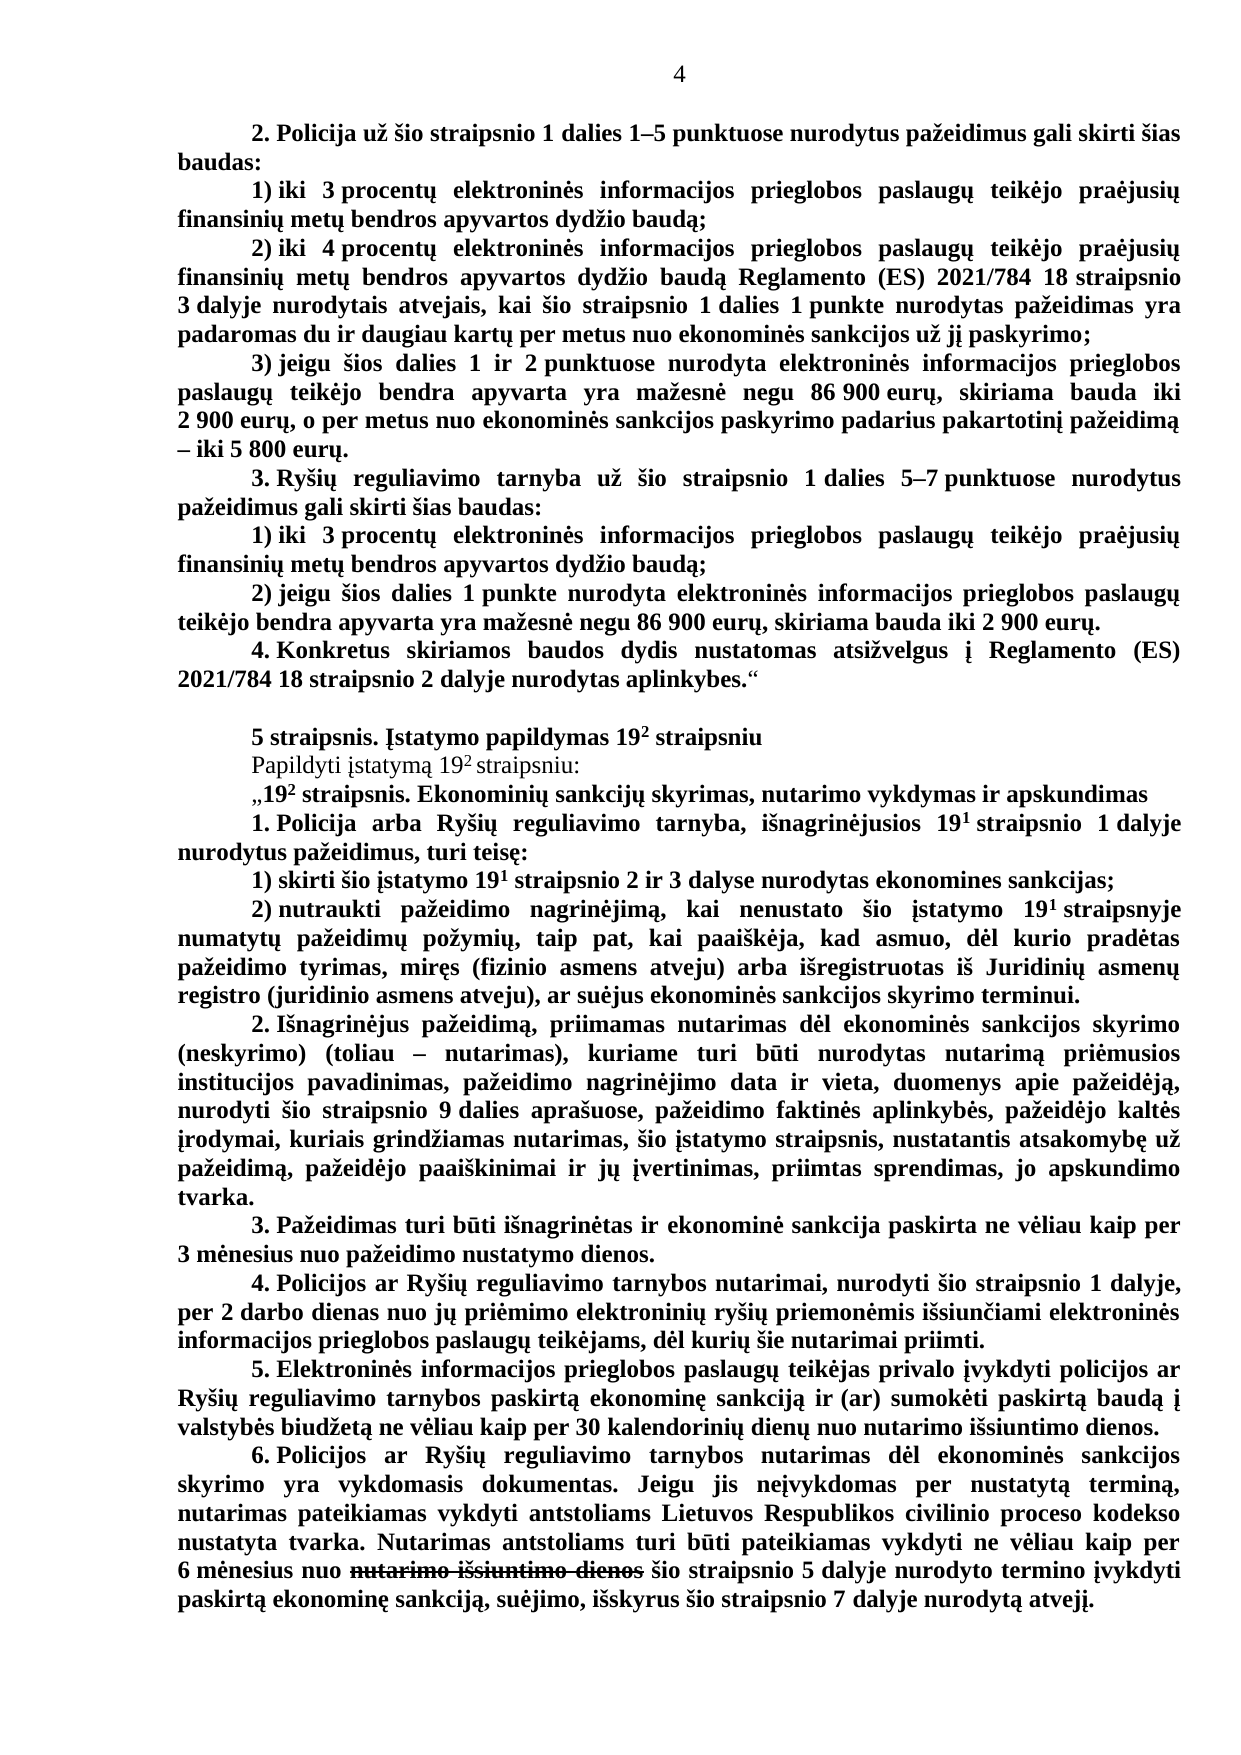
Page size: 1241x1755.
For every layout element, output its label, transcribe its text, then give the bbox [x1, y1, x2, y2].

text 2) nutraukti pažeidimo nagrinėjimą, kai nenustato šio įstatymo 191 straipsnyje numatytų pažeidimų požymių, taip pat, kai paaiškėja, kad asmuo, dėl kurio pradėtas pažeidimo tyrimas, miręs (fizinio asmens atveju) arba išregistruotas iš Juridinių asmenų registro (juridinio asmens atveju), ar suėjus ekonominės sankcijos skyrimo terminui. [177, 894, 1181, 1009]
text 1. Policija arba Ryšių reguliavimo tarnyba, išnagrinėjusios 191 straipsnio 1 dalyje nurodytus pažeidimus, turi teisę: [177, 808, 1181, 866]
text 3. Ryšių reguliavimo tarnyba už šio straipsnio 1 dalies 5–7 punktuose nurodytus pažeidimus gali skirti šias baudas: [177, 463, 1181, 521]
text 2) iki 4 procentų elektroninės informacijos prieglobos paslaugų teikėjo praėjusių finansinių metų bendros apyvartos dydžio baudą Reglamento (ES) 2021/784 18 straipsnio 3 dalyje nurodytais atvejais, kai šio straipsnio 1 dalies 1 punkte nurodytas pažeidimas yra padaromas du ir daugiau kartų per metus nuo ekonominės sankcijos už jį paskyrimo; [177, 233, 1181, 348]
text Papildyti įstatymą 192 straipsniu: [177, 751, 1181, 779]
text 4. Policijos ar Ryšių reguliavimo tarnybos nutarimai, nurodyti šio straipsnio 1 dalyje, per 2 darbo dienas nuo jų priėmimo elektroninių ryšių priemonėmis išsiunčiami elektroninės informacijos prieglobos paslaugų teikėjams, dėl kurių šie nutarimai priimti. [177, 1268, 1181, 1354]
text 5. Elektroninės informacijos prieglobos paslaugų teikėjas privalo įvykdyti policijos ar Ryšių reguliavimo tarnybos paskirtą ekonominę sankciją ir (ar) sumokėti paskirtą baudą į valstybės biudžetą ne vėliau kaip per 30 kalendorinių dienų nuo nutarimo išsiuntimo dienos. [177, 1354, 1181, 1441]
text 2) jeigu šios dalies 1 punkte nurodyta elektroninės informacijos prieglobos paslaugų teikėjo bendra apyvarta yra mažesnė negu 86 900 eurų, skiriama bauda iki 2 900 eurų. [177, 578, 1181, 636]
text 3. Pažeidimas turi būti išnagrinėtas ir ekonominė sankcija paskirta ne vėliau kaip per 3 mėnesius nuo pažeidimo nustatymo dienos. [177, 1211, 1181, 1268]
text 1) iki 3 procentų elektroninės informacijos prieglobos paslaugų teikėjo praėjusių finansinių metų bendros apyvartos dydžio baudą; [177, 521, 1181, 578]
text 1) iki 3 procentų elektroninės informacijos prieglobos paslaugų teikėjo praėjusių finansinių metų bendros apyvartos dydžio baudą; [177, 176, 1181, 233]
text „192 straipsnis. Ekonominių sankcijų skyrimas, nutarimo vykdymas ir apskundimas [177, 779, 1181, 808]
text 4. Konkretus skiriamos baudos dydis nustatomas atsižvelgus į Reglamento (ES) 2021/784 18 straipsnio 2 dalyje nurodytas aplinkybes.“ [177, 636, 1181, 693]
text 2. Policija už šio straipsnio 1 dalies 1–5 punktuose nurodytus pažeidimus gali skirti šias baudas: [177, 118, 1181, 176]
text 2. Išnagrinėjus pažeidimą, priimamas nutarimas dėl ekonominės sankcijos skyrimo (neskyrimo) (toliau – nutarimas), kuriame turi būti nurodytas nutarimą priėmusios institucijos pavadinimas, pažeidimo nagrinėjimo data ir vieta, duomenys apie pažeidėją, nurodyti šio straipsnio 9 dalies aprašuose, pažeidimo faktinės aplinkybės, pažeidėjo kaltės įrodymai, kuriais grindžiamas nutarimas, šio įstatymo straipsnis, nustatantis atsakomybę už pažeidimą, pažeidėjo paaiškinimai ir jų įvertinimas, priimtas sprendimas, jo apskundimo tvarka. [177, 1009, 1181, 1211]
text 5 straipsnis. Įstatymo papildymas 192 straipsniu [177, 722, 1181, 751]
text 1) skirti šio įstatymo 191 straipsnio 2 ir 3 dalyse nurodytas ekonomines sankcijas; [177, 866, 1181, 894]
text 3) jeigu šios dalies 1 ir 2 punktuose nurodyta elektroninės informacijos prieglobos paslaugų teikėjo bendra apyvarta yra mažesnė negu 86 900 eurų, skiriama bauda iki 2 900 eurų, o per metus nuo ekonominės sankcijos paskyrimo padarius pakartotinį pažeidimą – iki 5 800 eurų. [177, 348, 1181, 463]
text 6. Policijos ar Ryšių reguliavimo tarnybos nutarimas dėl ekonominės sankcijos skyrimo yra vykdomasis dokumentas. Jeigu jis neįvykdomas per nustatytą terminą, nutarimas pateikiamas vykdyti antstoliams Lietuvos Respublikos civilinio proceso kodekso nustatyta tvarka. Nutarimas antstoliams turi būti pateikiamas vykdyti ne vėliau kaip per 6 mėnesius nuo nutarimo išsiuntimo dienos šio straipsnio 5 dalyje nurodyto termino įvykdyti paskirtą ekonominę sankciją, suėjimo, išskyrus šio straipsnio 7 dalyje nurodytą atvejį. [177, 1441, 1181, 1613]
